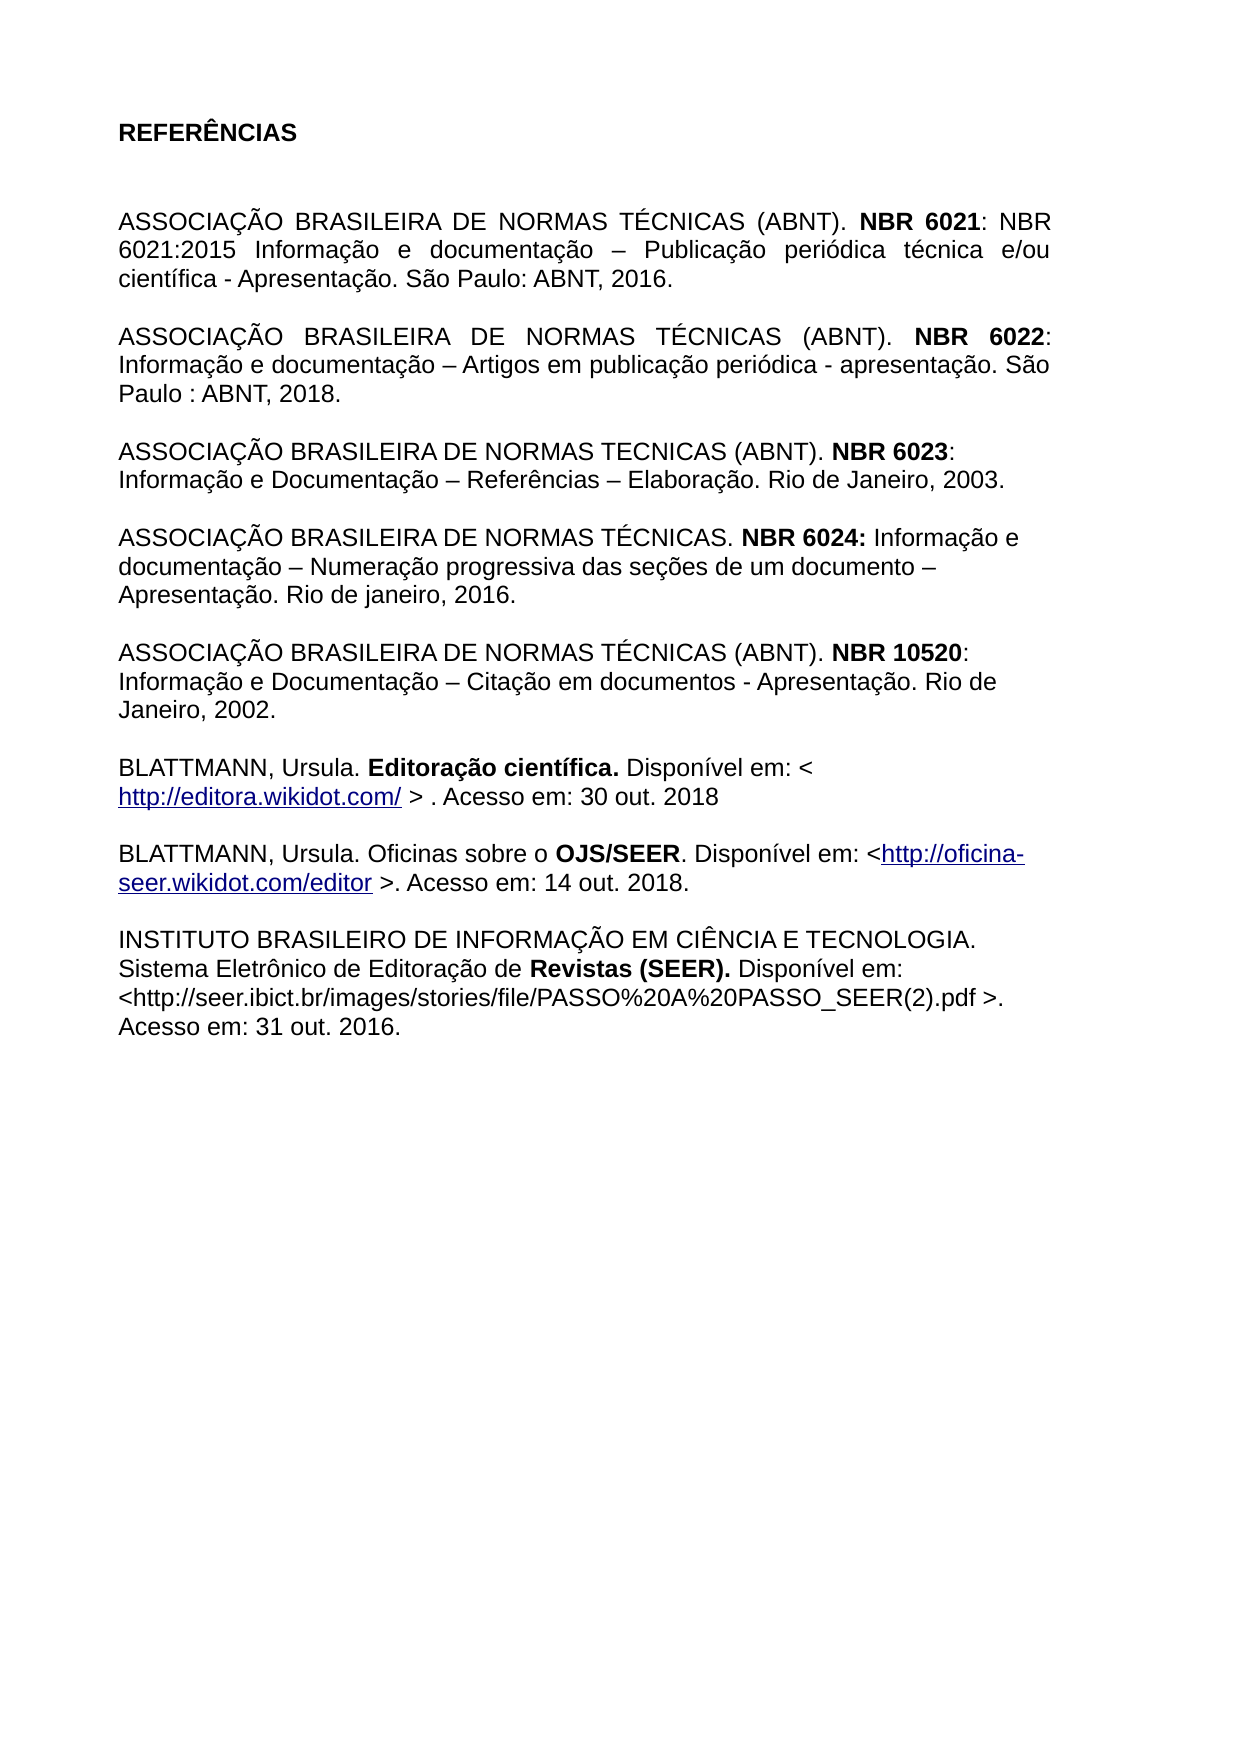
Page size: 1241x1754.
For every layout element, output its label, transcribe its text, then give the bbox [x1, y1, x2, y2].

text Janeiro, 2002. [118, 696, 1052, 724]
text ASSOCIAÇÃO BRASILEIRA DE NORMAS TÉCNICAS. NBR 6024​: Informação e documentação – Numeração progressiva das seções de um documento – Apresentação. Rio de janeiro, 2016. [118, 523, 1052, 609]
text BLATTMANN, Ursula. Oficinas sobre o OJS/SEER. Disponível em: <http://oficina-seer.wikidot.com/editor >. Acesso em: 14 out. 2018. [118, 839, 1052, 897]
text ASSOCIAÇÃO BRASILEIRA DE NORMAS TÉCNICAS (ABNT). NBR 6022​: Informação e documentação – Artigos em publicação periódica - apresentação. São Paulo : ABNT, 2018. [118, 322, 1052, 408]
text ASSOCIAÇÃO BRASILEIRA DE NORMAS TÉCNICAS (ABNT). NBR 10520: [118, 638, 1052, 667]
text Informação e Documentação – Citação em documentos - Apresentação. Rio de [118, 667, 1052, 696]
text ASSOCIAÇÃO BRASILEIRA DE NORMAS TECNICAS (ABNT). NBR 6023: Informação e Documentação – Referências – Elaboração. Rio de Janeiro, 2003. [118, 437, 1052, 494]
text BLATTMANN, Ursula. Editoração científica​. Disponível em: < http://editora.wikidot.com/ > . Acesso em: 30 out. 2018 [118, 753, 1052, 811]
text INSTITUTO BRASILEIRO DE INFORMAÇÃO EM CIÊNCIA E TECNOLOGIA. Sistema Eletrônico de Editoração de Revistas (SEER). Disponível em: <http://seer.ibict.br/images/stories/file/PASSO%20A%20PASSO_SEER(2).pdf >. Acesso em: 31 out. 2016. [118, 926, 1052, 1041]
text ASSOCIAÇÃO BRASILEIRA DE NORMAS TÉCNICAS (ABNT). NBR 6021: NBR 6021:2015 Informação e documentação – Publicação periódica técnica e/ou científica - Apresentação. São Paulo: ABNT, 2016. [118, 207, 1052, 293]
text REFERÊNCIAS [118, 118, 1052, 147]
